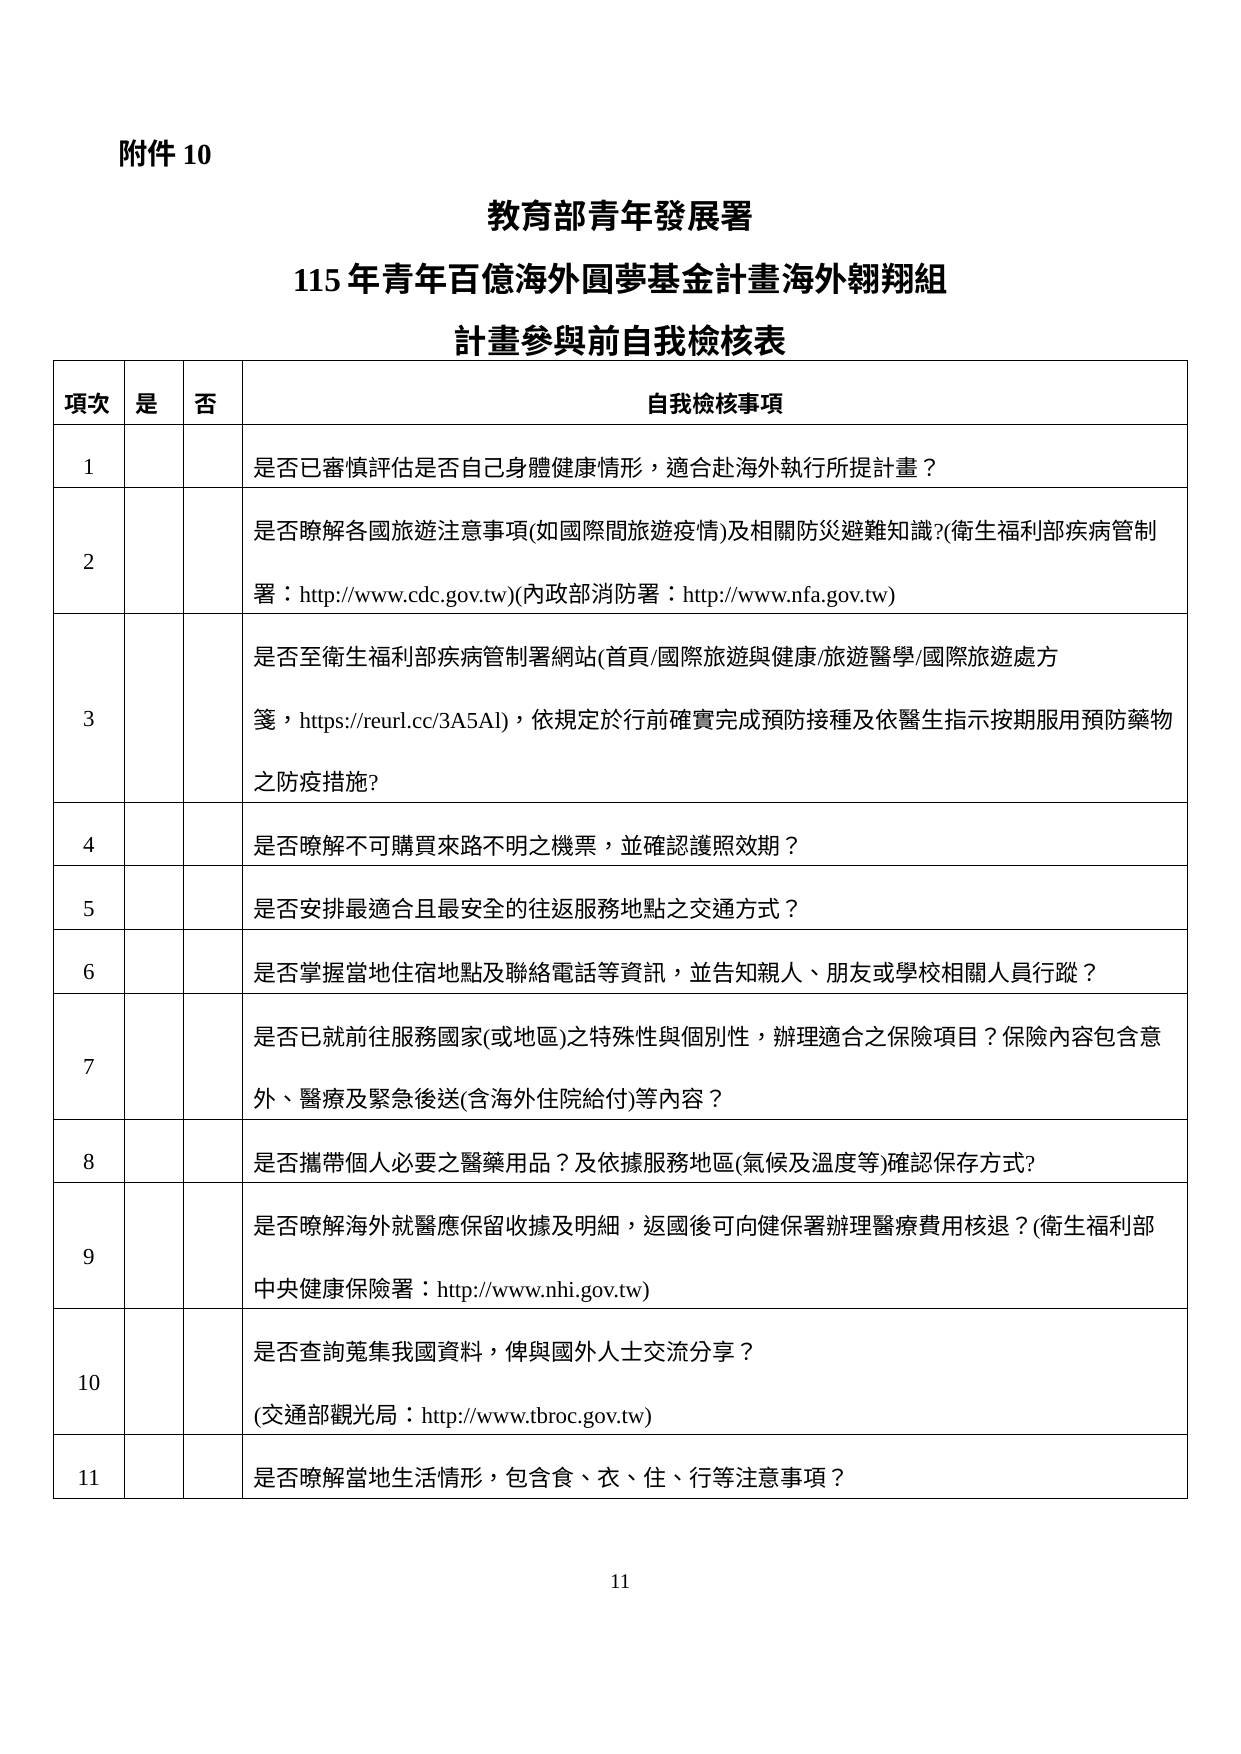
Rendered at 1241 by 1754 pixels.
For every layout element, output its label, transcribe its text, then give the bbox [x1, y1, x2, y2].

table_cell [125, 994, 183, 1118]
table_cell [54, 803, 124, 865]
table_cell [54, 866, 124, 929]
table_cell [184, 425, 242, 487]
table_header 否 [184, 361, 242, 424]
table_cell [125, 1120, 183, 1182]
table_cell [54, 1309, 124, 1434]
table_header 自我檢核事項 [243, 361, 1187, 424]
table_cell [54, 1120, 124, 1182]
table_cell [184, 488, 242, 613]
table_cell 是否暸解當地生活情形，包含食、衣、住、行等注意事項？ [243, 1435, 1187, 1498]
table_cell [184, 866, 242, 929]
table_cell [54, 994, 124, 1118]
table_header 項次 [54, 361, 124, 424]
table_cell [54, 614, 124, 802]
table_cell [125, 1435, 183, 1498]
table_cell 是否已就前往服務國家(或地區)之特殊性與個別性，辦理適合之保險項目？保險內容包含意外、醫療及緊急後送(含海外住院給付)等內容？ [243, 994, 1187, 1118]
table_cell [125, 488, 183, 613]
table_cell [125, 1183, 183, 1308]
table_cell 是否查詢蒐集我國資料，俾與國外人士交流分享？ (交通部觀光局：http://www.tbroc.gov.tw) [243, 1309, 1187, 1434]
text 115年青年百億海外圓夢基金計畫海外翱翔組 [118, 235, 1122, 298]
table_cell 是否掌握當地住宿地點及聯絡電話等資訊，並告知親人、朋友或學校相關人員行蹤？ [243, 930, 1187, 992]
table_cell 是否攜帶個人必要之醫藥用品？及依據服務地區(氣候及溫度等)確認保存方式? [243, 1120, 1187, 1182]
table_cell [184, 614, 242, 802]
table_cell [54, 1435, 124, 1498]
table_cell [54, 488, 124, 613]
table_cell 是否瞭解各國旅遊注意事項(如國際間旅遊疫情)及相關防災避難知識?(衛生福利部疾病管制署：http://www.cdc.gov.tw)(內政部消防署：http://www.nfa.gov.tw) [243, 488, 1187, 613]
table_cell [54, 425, 124, 487]
table_cell [125, 866, 183, 929]
table_cell [184, 1309, 242, 1434]
table_cell [54, 930, 124, 992]
table_cell [184, 803, 242, 865]
text 教育部青年發展署 [118, 173, 1122, 235]
table_cell [184, 994, 242, 1118]
table_cell [54, 1183, 124, 1308]
table_cell [125, 425, 183, 487]
table_cell [184, 1183, 242, 1308]
text 計畫參與前自我檢核表 [118, 298, 1122, 360]
table_cell 是否至衛生福利部疾病管制署網站(首頁/國際旅遊與健康/旅遊醫學/國際旅遊處方箋，https://reurl.cc/3A5Al)，依規定於行前確實完成預防接種及依醫生指示按期服用預防藥物之防疫措施? [243, 614, 1187, 802]
table_cell [125, 930, 183, 992]
table_cell [125, 614, 183, 802]
table_cell [184, 1435, 242, 1498]
table_cell [125, 803, 183, 865]
table_cell 是否安排最適合且最安全的往返服務地點之交通方式？ [243, 866, 1187, 929]
table_cell 是否已審慎評估是否自己身體健康情形，適合赴海外執行所提計畫？ [243, 425, 1187, 487]
table_cell [184, 930, 242, 992]
table_cell 是否暸解不可購買來路不明之機票，並確認護照效期？ [243, 803, 1187, 865]
text 附件10 [118, 110, 1122, 173]
table_cell 是否暸解海外就醫應保留收據及明細，返國後可向健保署辦理醫療費用核退？(衛生福利部中央健康保險署：http://www.nhi.gov.tw) [243, 1183, 1187, 1308]
table_cell [184, 1120, 242, 1182]
table_header 是 [125, 361, 183, 424]
table_cell [125, 1309, 183, 1434]
